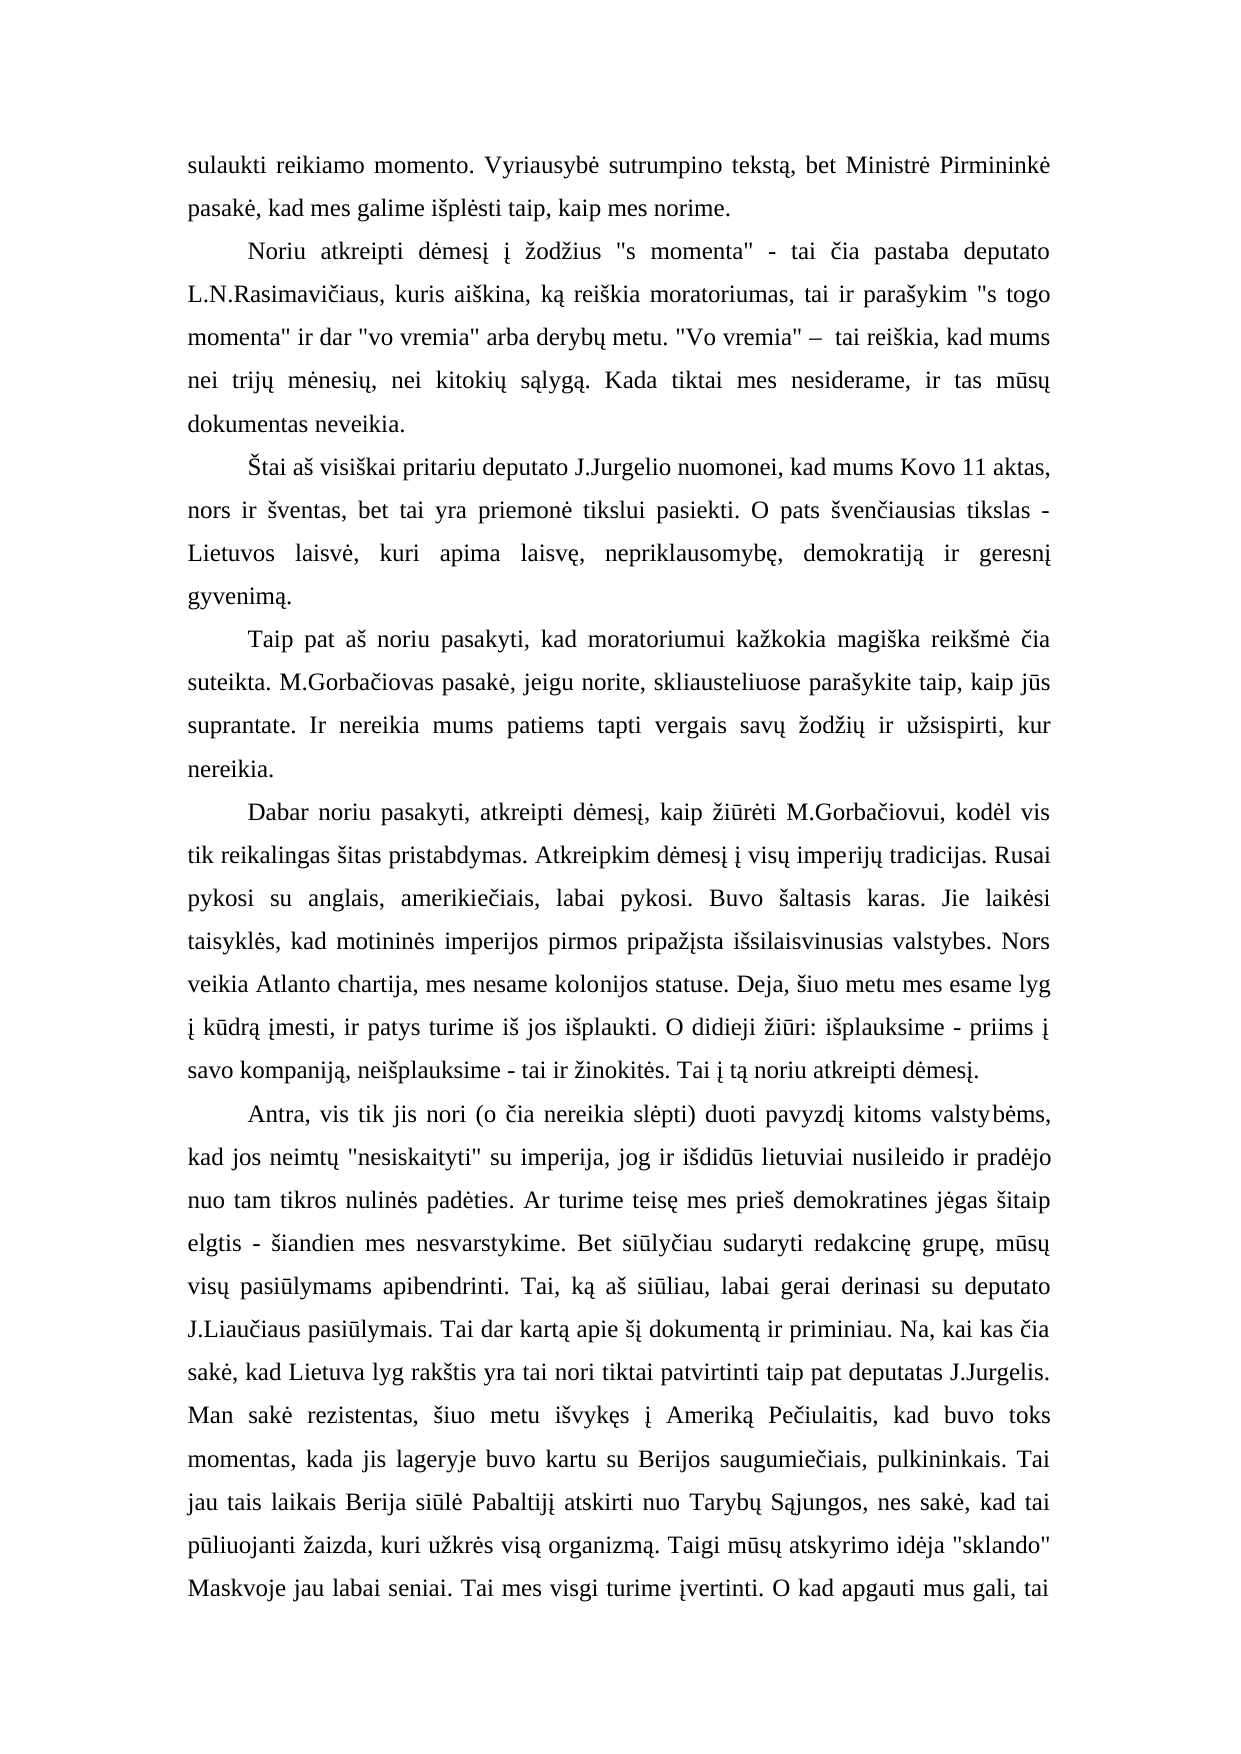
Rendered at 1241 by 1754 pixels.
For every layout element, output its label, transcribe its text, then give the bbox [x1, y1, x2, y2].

text Noriu atkreipti dėmesį į žodžius "s momenta" - tai čia pastaba deputato L.N.Rasimavičiaus, kuris aiškina, ką reiškia moratoriumas, tai ir parašykim "s togo momenta" ir dar "vo vremia" arba derybų metu. "Vo vremia" – tai reiškia, kad mums nei trijų mėnesių, nei kitokių sąlygą. Kada tiktai mes nesiderame, ir tas mūsų dokumentas neveikia. [187, 236, 1051, 437]
text Štai aš visiškai pritariu deputato J.Jurgelio nuomonei, kad mums Kovo 11 aktas, nors ir šventas, bet tai yra priemonė tikslui pasiekti. O pats švenčiausias tikslas - Lietuvos laisvė, kuri apima laisvę, nepriklausomybę, demokra­tiją ir geresnį gyvenimą. [187, 452, 1051, 610]
text Antra, vis tik jis nori (o čia nereikia slėpti) duoti pavyzdį kitoms valsty­bėms, kad jos neimtų "nesiskaityti" su imperija, jog ir išdidūs lietuviai nusi­leido ir pradėjo nuo tam tikros nulinės padėties. Ar turime teisę mes prieš demokratines jėgas šitaip elgtis - šiandien mes nesvarstykime. Bet siūlyčiau sudaryti redakcinę grupę, mūsų visų pasiūlymams apibendrinti. Tai, ką aš siūliau, labai gerai derinasi su deputato J.Liaučiaus pasiūlymais. Tai dar kartą apie šį dokumentą ir priminiau. Na, kai kas čia sakė, kad Lietuva lyg rakštis yra tai nori tiktai patvirtinti taip pat deputatas J.Jurgelis. Man sakė rezistentas, šiuo metu išvykęs į Ameriką Pečiulaitis, kad buvo toks momentas, kada jis lageryje buvo kartu su Berijos saugumiečiais, pulkininkais. Tai jau tais laikais Berija siūlė Pabaltijį atskirti nuo Tarybų Sąjungos, nes sakė, kad tai pūliuojanti žaizda, kuri užkrės visą organizmą. Taigi mūsų atskyrimo idėja "sklando" Maskvoje jau labai seniai. Tai mes visgi turime įvertinti. O kad apgauti mus gali, tai [187, 1099, 1051, 1602]
text Dabar noriu pasakyti, atkreipti dėmesį, kaip žiūrėti M.Gorbačiovui, kodėl vis tik reikalingas šitas pristabdymas. Atkreipkim dėmesį į visų impe­rijų tradicijas. Rusai pykosi su anglais, amerikiečiais, labai pykosi. Buvo šaltasis karas. Jie laikėsi taisyklės, kad motininės imperijos pirmos pripažįsta išsilaisvinusias valstybes. Nors veikia Atlanto chartija, mes nesame kolo­nijos statuse. Deja, šiuo metu mes esame lyg į kūdrą įmesti, ir patys turime iš jos išplaukti. O didieji žiūri: išplauksime - priims į savo kompaniją, neišp­lauksime - tai ir žinokitės. Tai į tą noriu atkreipti dėmesį. [187, 797, 1051, 1084]
text sulaukti reikiamo momento. Vyriausybė sutrumpino tekstą, bet Ministrė Pirmininkė pasakė, kad mes galime išplėsti taip, kaip mes norime. [187, 150, 1051, 222]
text Taip pat aš noriu pasakyti, kad moratoriumui kažkokia magiška reikšmė čia suteikta. M.Gorbačiovas pasakė, jeigu norite, skliausteliuose parašykite taip, kaip jūs suprantate. Ir nereikia mums patiems tapti vergais savų žodžių ir užsispirti, kur nereikia. [187, 624, 1051, 782]
